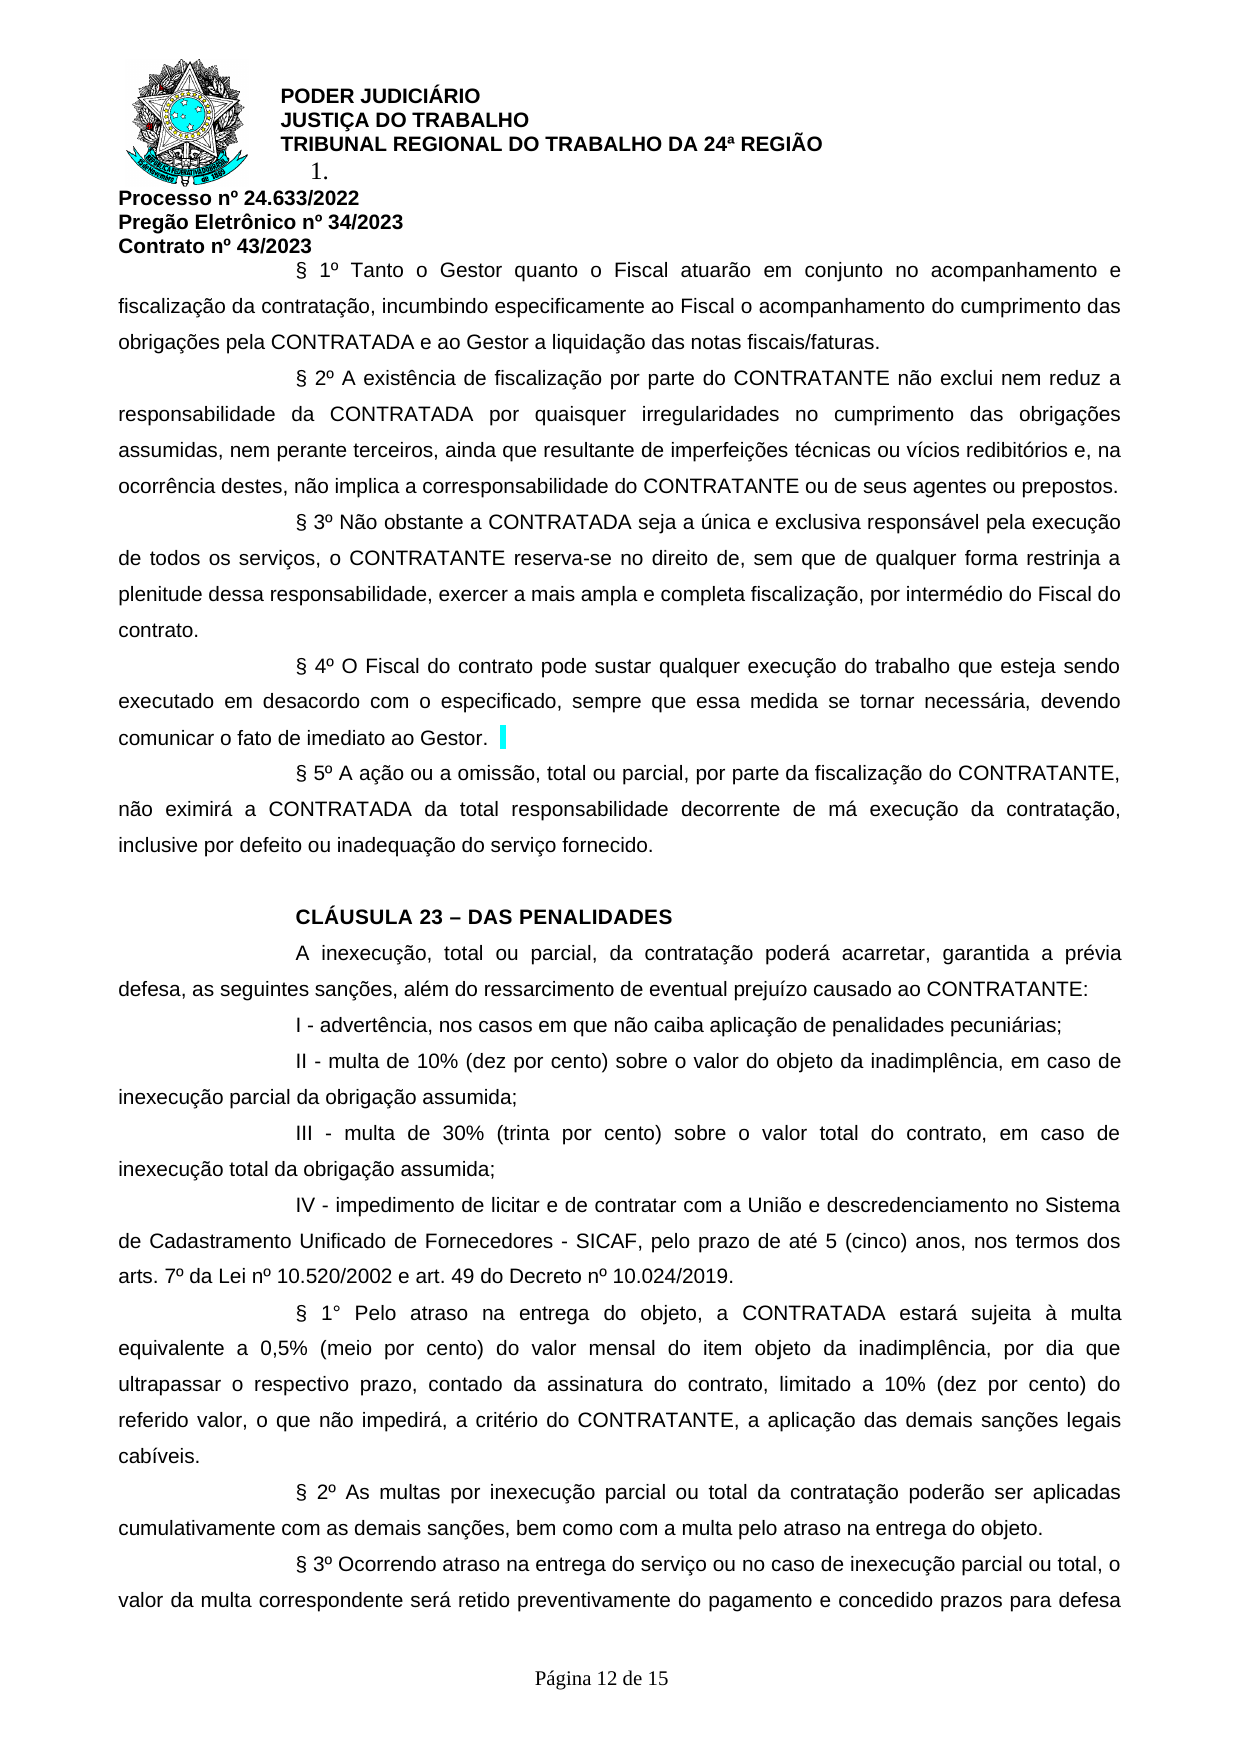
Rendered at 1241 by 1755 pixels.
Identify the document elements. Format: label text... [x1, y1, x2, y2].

text § 1° Pelo atraso na entrega do objeto, a CONTRATADA estará sujeita à multa equivalente a 0,5% (meio por cento) do valor mensal do item objeto da inadimplência, por dia que ultrapassar o respectivo prazo, contado da assinatura do contrato, limitado a 10% (dez por cento) do referido valor, o que não impedirá, a critério do CONTRATANTE, a aplicação das demais sanções legais cabíveis. [118, 1300, 1122, 1468]
text III - multa de 30% (trinta por cento) sobre o valor total do contrato, em caso de inexecução total da obrigação assumida; [118, 1121, 1122, 1181]
text § 3º Ocorrendo atraso na entrega do serviço ou no caso de inexecução parcial ou total, o valor da multa correspondente será retido preventivamente do pagamento e concedido prazos para defesa [118, 1552, 1122, 1612]
text § 2º A existência de fiscalização por parte do CONTRATANTE não exclui nem reduz a responsabilidade da CONTRATADA por quaisquer irregularidades no cumprimento das obrigações assumidas, nem perante terceiros, ainda que resultante de imperfeições técnicas ou vícios redibitórios e, na ocorrência destes, não implica a corresponsabilidade do CONTRATANTE ou de seus agentes ou prepostos. [118, 366, 1122, 498]
text CLÁUSULA 23 – DAS PENALIDADES [118, 905, 1119, 929]
text § 5º A ação ou a omissão, total ou parcial, por parte da fiscalização do CONTRATANTE, não eximirá a CONTRATADA da total responsabilidade decorrente de má execução da contratação, inclusive por defeito ou inadequação do serviço fornecido. [118, 761, 1122, 857]
text IV - impedimento de licitar e de contratar com a União e descredenciamento no Sistema de Cadastramento Unificado de Fornecedores - SICAF, pelo prazo de até 5 (cinco) anos, nos termos dos arts. 7º da Lei nº 10.520/2002 e art. 49 do Decreto nº 10.024/2019. [118, 1192, 1122, 1288]
text § 1º Tanto o Gestor quanto o Fiscal atuarão em conjunto no acompanhamento e fiscalização da contratação, incumbindo especificamente ao Fiscal o acompanhamento do cumprimento das obrigações pela CONTRATADA e ao Gestor a liquidação das notas fiscais/faturas. [118, 258, 1122, 354]
text § 2º As multas por inexecução parcial ou total da contratação poderão ser aplicadas cumulativamente com as demais sanções, bem como com a multa pelo atraso na entrega do objeto. [118, 1480, 1122, 1540]
text I - advertência, nos casos em que não caiba aplicação de penalidades pecuniárias; [118, 1013, 1122, 1037]
text § 3º Não obstante a CONTRATADA seja a única e exclusiva responsável pela execução de todos os serviços, o CONTRATANTE reserva-se no direito de, sem que de qualquer forma restrinja a plenitude dessa responsabilidade, exercer a mais ampla e completa fiscalização, por intermédio do Fiscal do contrato. [118, 510, 1122, 641]
text § 4º O Fiscal do contrato pode sustar qualquer execução do trabalho que esteja sendo executado em desacordo com o especificado, sempre que essa medida se tornar necessária, devendo comunicar o fato de imediato ao Gestor. [118, 653, 1122, 749]
text A inexecução, total ou parcial, da contratação poderá acarretar, garantida a prévia defesa, as seguintes sanções, além do ressarcimento de eventual prejuízo causado ao CONTRATANTE: [118, 941, 1122, 1001]
text II - multa de 10% (dez por cento) sobre o valor do objeto da inadimplência, em caso de inexecução parcial da obrigação assumida; [118, 1049, 1122, 1109]
